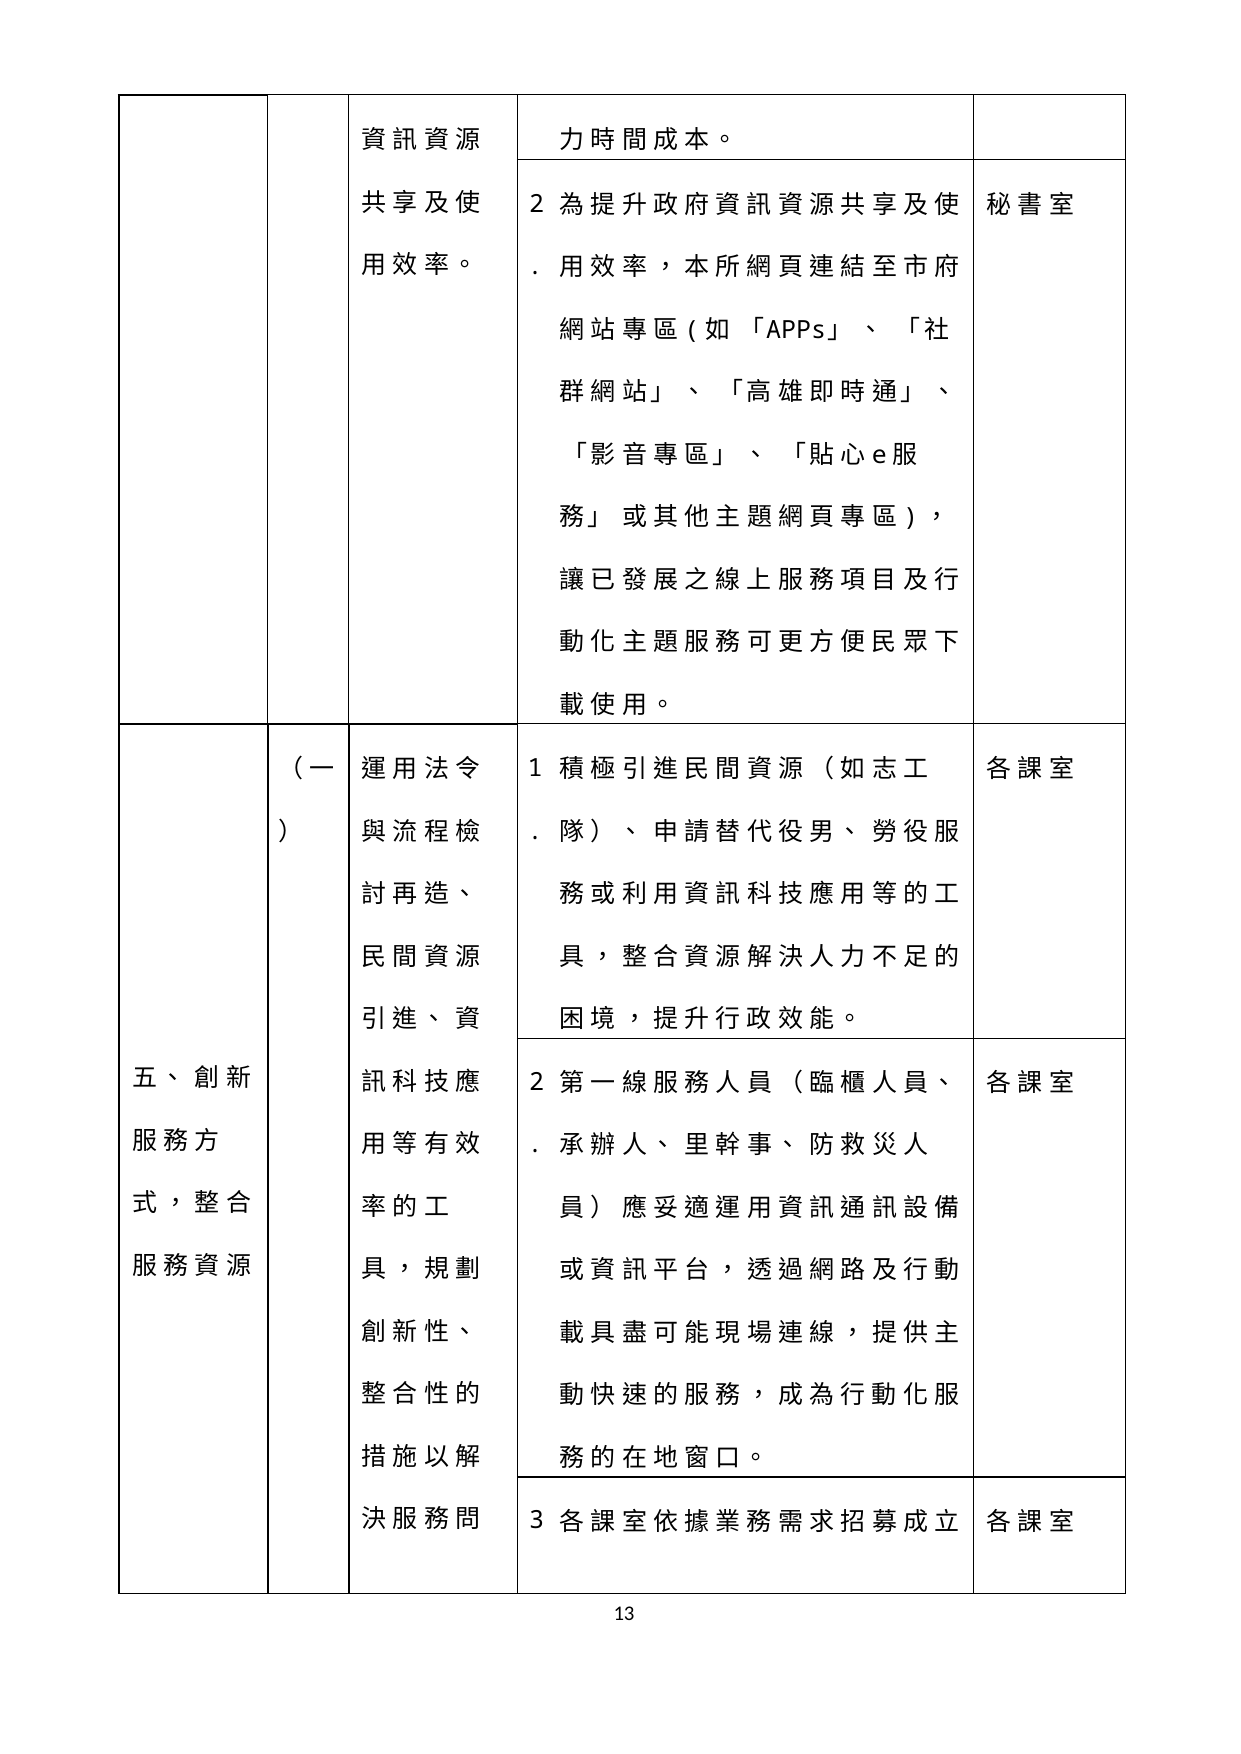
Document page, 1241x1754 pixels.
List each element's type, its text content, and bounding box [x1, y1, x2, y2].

table_cell （一） [269, 725, 348, 1593]
table_cell 各課室 [974, 724, 1125, 1038]
table_cell [268, 95, 348, 723]
table_cell 積極引進民間資源（如志工隊）、申請替代役男、勞役服務或利用資訊科技應用等的工具，整合資源解決人力不足的困境，提升行政效能。 [548, 724, 973, 1038]
table_cell 秘書室 [974, 160, 1125, 723]
table_cell 五、創新服務方式，整合服務資源 [120, 725, 267, 1593]
table_cell 1. [518, 724, 548, 1038]
table_cell 為提升政府資訊資源共享及使用效率，本所網頁連結至市府網站專區(如「APPs」、「社群網站」、「高雄即時通」、「影音專區」、「貼心e服務」或其他主題網頁專區)，讓已發展之線上服務項目及行動化主題服務可更方便民眾下載使用。 [548, 160, 973, 723]
table_cell 3 [518, 1478, 548, 1593]
table_cell 2. [518, 160, 548, 723]
table_cell 資訊資源共享及使用效率。 [349, 95, 517, 723]
table_cell [120, 96, 267, 723]
table_cell 力時間成本。 [548, 95, 973, 159]
table_cell [518, 95, 548, 159]
table_cell 運用法令與流程檢討再造、民間資源引進、資訊科技應用等有效率的工具，規劃創新性、整合性的措施以解決服務問 [350, 725, 517, 1593]
table_cell 各課室依據業務需求招募成立 [548, 1478, 973, 1593]
table_cell 第一線服務人員（臨櫃人員、承辦人、里幹事、防救災人員）應妥適運用資訊通訊設備或資訊平台，透過網路及行動載具盡可能現場連線，提供主動快速的服務，成為行動化服務的在地窗口。 [548, 1039, 973, 1476]
table_cell [974, 95, 1125, 159]
table_cell 2. [518, 1039, 548, 1476]
table_cell 各課室 [974, 1478, 1125, 1593]
table_cell 各課室 [974, 1039, 1125, 1476]
